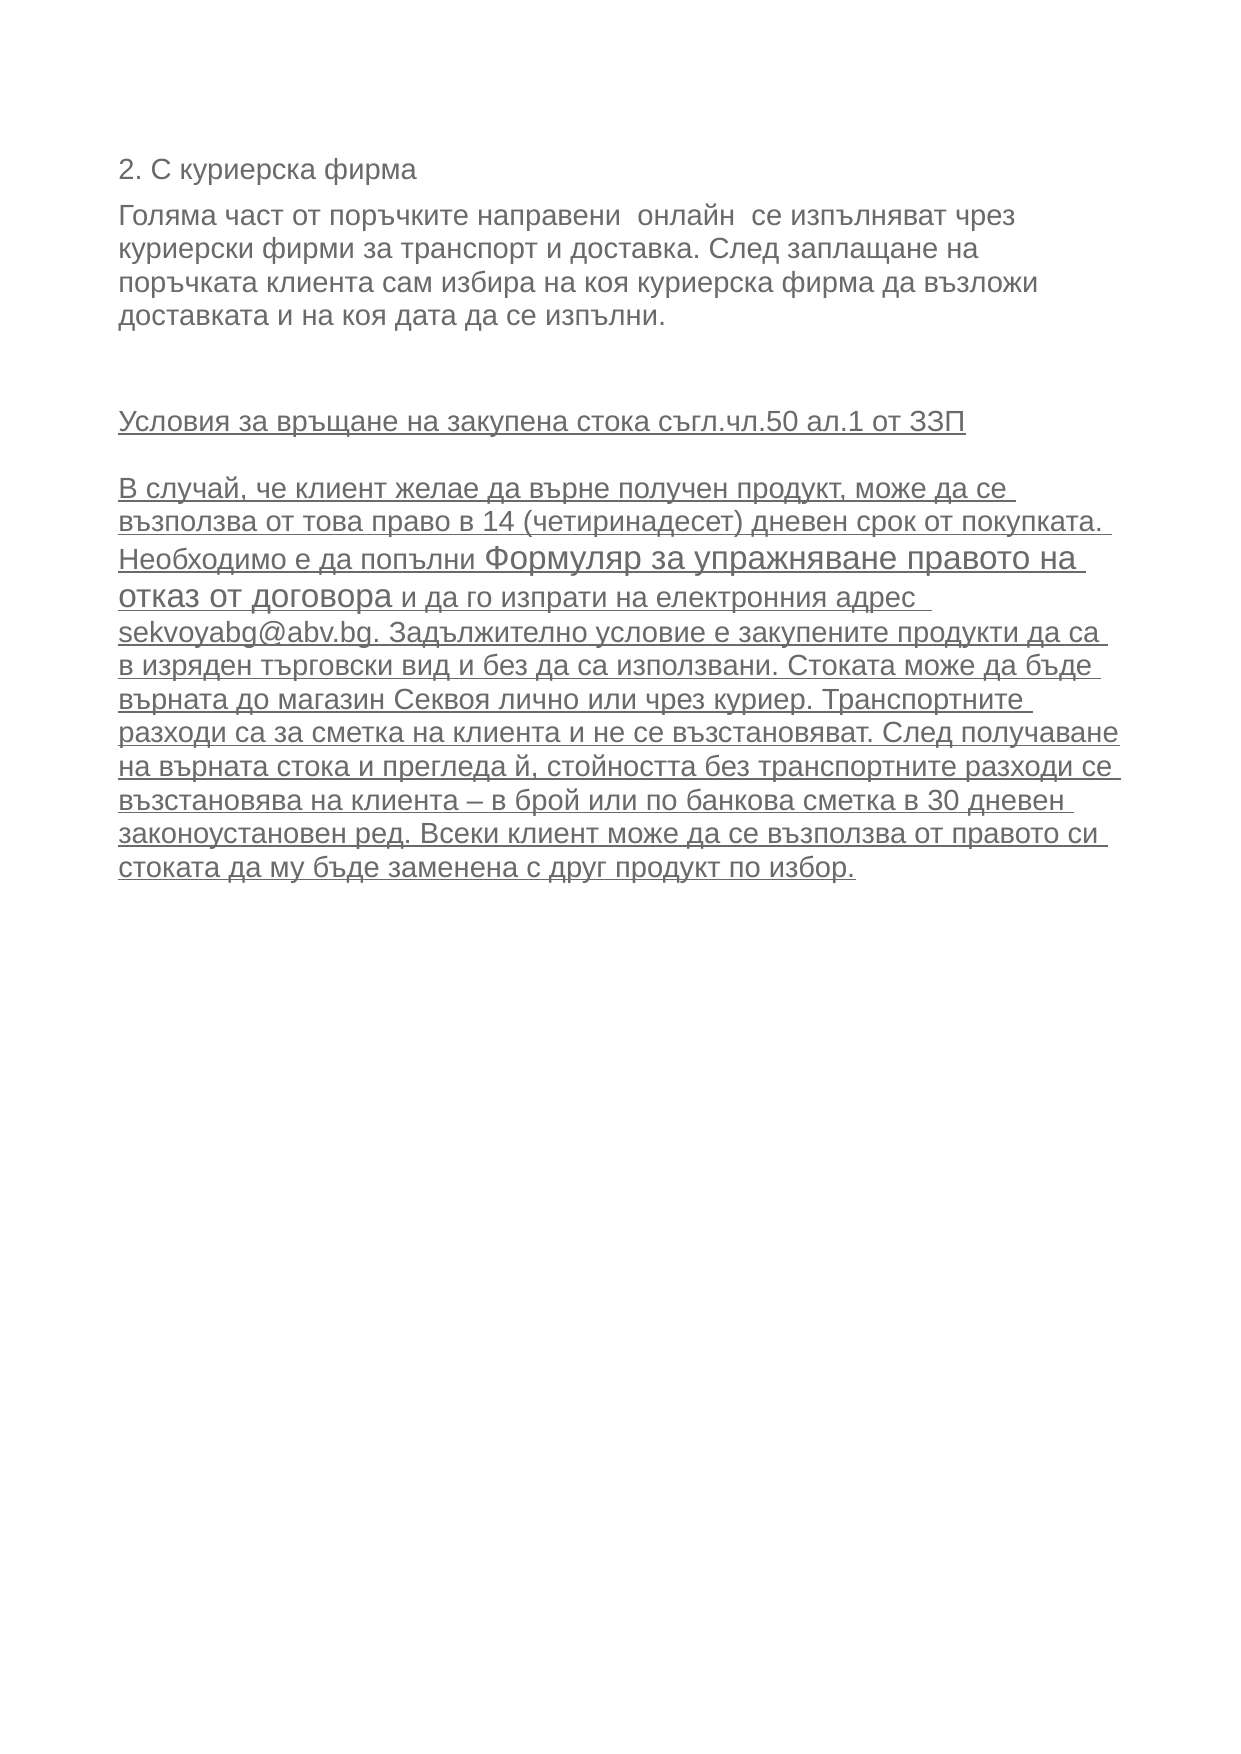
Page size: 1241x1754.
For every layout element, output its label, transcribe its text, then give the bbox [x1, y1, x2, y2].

text Условия за връщане на закупена стока съгл.чл.50 ал.1 от ЗЗП В случай, че клиент желае да върне получен продукт, може да се възползва от това право в 14 (четиринадесет) дневен срок от покупката. Необходимо е да попълни Формуляр за упражняване правото на отказ от договора и да го изпрати на електронния адрес sekvoyabg@abv.bg. Задължително условие е закупените продукти да са в изряден търговски вид и без да са използвани. Стоката може да бъде върната до магазин Секвоя лично или чрез куриер. Транспортните разходи са за сметка на клиента и не се възстановяват. След получаване на върната стока и прегледа й, стойността без транспортните разходи се възстановява на клиента – в брой или по банкова сметка в 30 дневен законоустановен ред. Всеки клиент може да се възползва от правото си стоката да му бъде заменена с друг продукт по избор. [118, 365, 1122, 923]
text 2. С куриерска фирма [118, 118, 1122, 185]
text Голяма част от поръчките направени онлайн се изпълняват чрез куриерски фирми за транспорт и доставка. След заплащане на поръчката клиента сам избира на коя куриерска фирма да възложи доставката и на коя дата да се изпълни. [118, 198, 1122, 332]
